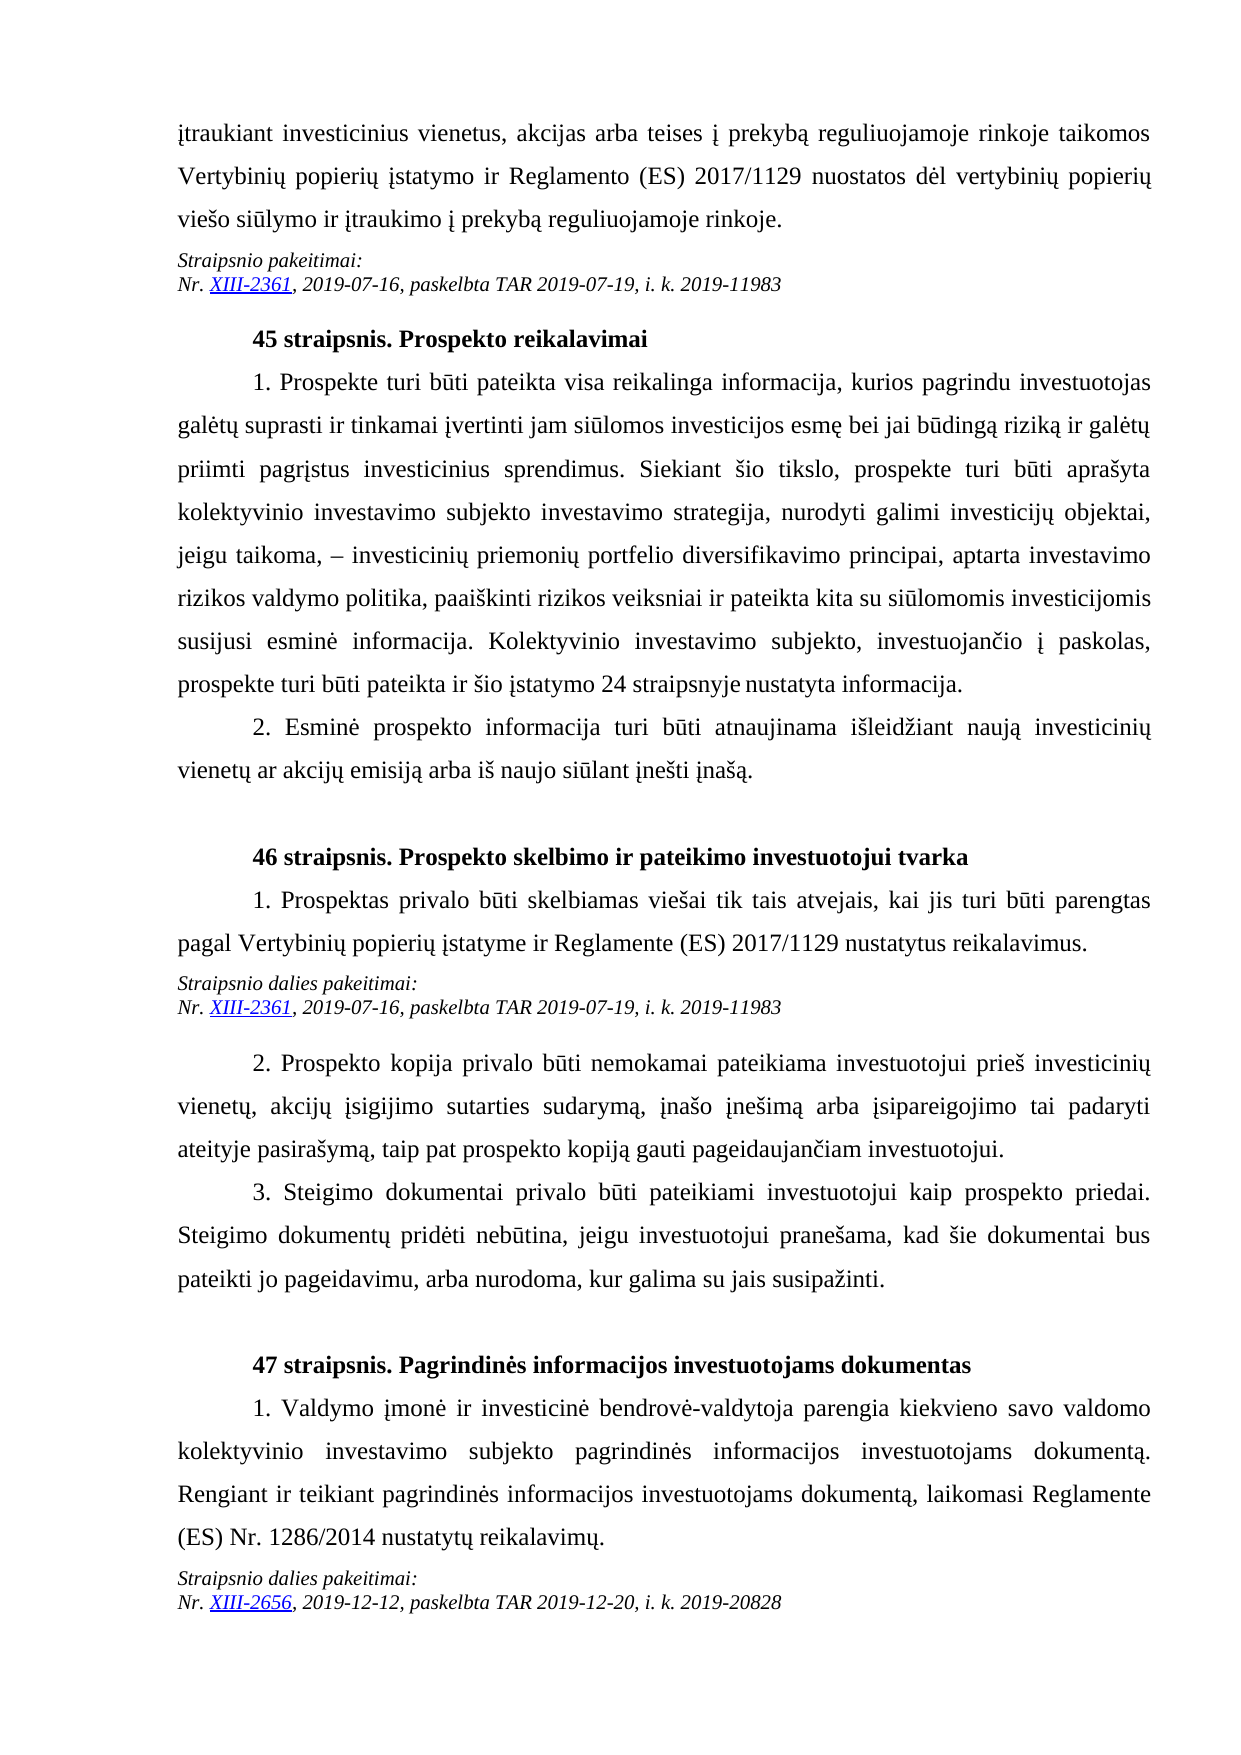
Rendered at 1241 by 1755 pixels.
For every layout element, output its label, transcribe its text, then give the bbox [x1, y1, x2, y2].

text 2. Esminė prospekto informacija turi būti atnaujinama išleidžiant naują investicinių vienetų ar akcijų emisiją arba iš naujo siūlant įnešti įnašą. [177, 712, 1152, 784]
text įtraukiant investicinius vienetus, akcijas arba teises į prekybą reguliuojamoje rinkoje taikomos Vertybinių popierių įstatymo ir Reglamento (ES) 2017/1129 nuostatos dėl vertybinių popierių viešo siūlymo ir įtraukimo į prekybą reguliuojamoje rinkoje. [177, 118, 1152, 233]
text 1. Prospekte turi būti pateikta visa reikalinga informacija, kurios pagrindu investuotojas galėtų suprasti ir tinkamai įvertinti jam siūlomos investicijos esmę bei jai būdingą riziką ir galėtų priimti pagrįstus investicinius sprendimus. Siekiant šio tikslo, prospekte turi būti aprašyta kolektyvinio investavimo subjekto investavimo strategija, nurodyti galimi investicijų objektai, jeigu taikoma, – investicinių priemonių portfelio diversifikavimo principai, aptarta investavimo rizikos valdymo politika, paaiškinti rizikos veiksniai ir pateikta kita su siūlomomis investicijomis susijusi esminė informacija. Kolektyvinio investavimo subjekto, investuojančio į paskolas, prospekte turi būti pateikta ir šio įstatymo 24 straipsnyje nustatyta informacija. [177, 367, 1152, 698]
text Nr. XIII-2361, 2019-07-16, paskelbta TAR 2019-07-19, i. k. 2019-11983 [177, 995, 1152, 1019]
text Straipsnio dalies pakeitimai: [177, 971, 1152, 995]
text Nr. XIII-2656, 2019-12-12, paskelbta TAR 2019-12-20, i. k. 2019-20828 [177, 1590, 1152, 1614]
text 1. Valdymo įmonė ir investicinė bendrovė-valdytoja parengia kiekvieno savo valdomo kolektyvinio investavimo subjekto pagrindinės informacijos investuotojams dokumentą. Rengiant ir teikiant pagrindinės informacijos investuotojams dokumentą, laikomasi Reglamente (ES) Nr. 1286/2014 nustatytų reikalavimų. [177, 1393, 1152, 1551]
text 46 straipsnis. Prospekto skelbimo ir pateikimo investuotojui tvarka [177, 842, 1152, 871]
text 45 straipsnis. Prospekto reikalavimai [177, 324, 1152, 353]
text Nr. XIII-2361, 2019-07-16, paskelbta TAR 2019-07-19, i. k. 2019-11983 [177, 272, 1152, 296]
text 3. Steigimo dokumentai privalo būti pateikiami investuotojui kaip prospekto priedai. Steigimo dokumentų pridėti nebūtina, jeigu investuotojui pranešama, kad šie dokumentai bus pateikti jo pageidavimu, arba nurodoma, kur galima su jais susipažinti. [177, 1177, 1152, 1292]
text Straipsnio dalies pakeitimai: [177, 1566, 1152, 1590]
text 1. Prospektas privalo būti skelbiamas viešai tik tais atvejais, kai jis turi būti parengtas pagal Vertybinių popierių įstatyme ir Reglamente (ES) 2017/1129 nustatytus reikalavimus. [177, 885, 1152, 957]
text 2. Prospekto kopija privalo būti nemokamai pateikiama investuotojui prieš investicinių vienetų, akcijų įsigijimo sutarties sudarymą, įnašo įnešimą arba įsipareigojimo tai padaryti ateityje pasirašymą, taip pat prospekto kopiją gauti pageidaujančiam investuotojui. [177, 1048, 1152, 1163]
text 47 straipsnis. Pagrindinės informacijos investuotojams dokumentas [177, 1350, 1152, 1379]
text Straipsnio pakeitimai: [177, 247, 1152, 272]
